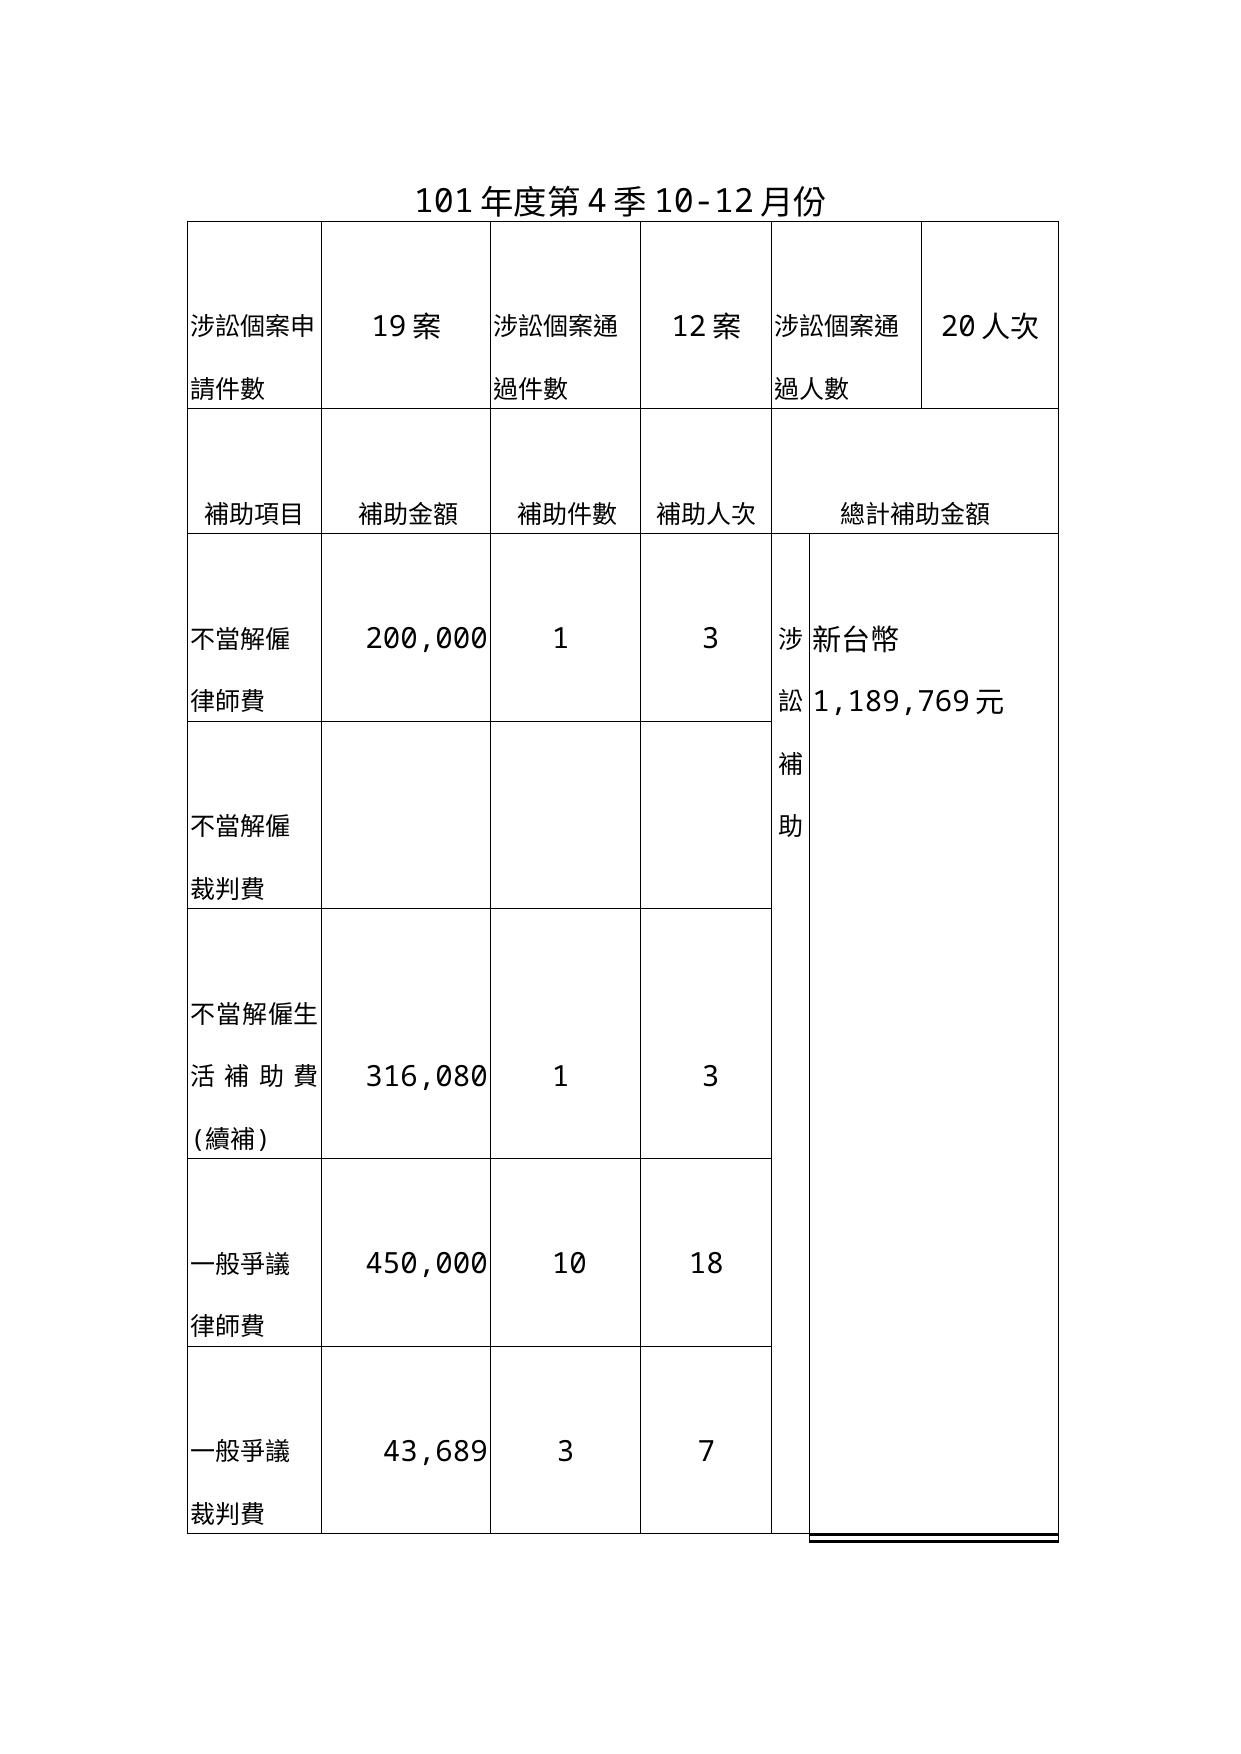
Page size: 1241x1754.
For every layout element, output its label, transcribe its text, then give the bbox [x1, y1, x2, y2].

table_header 19案 [322, 222, 490, 408]
table_cell 不當解僱 律師費 [188, 534, 321, 721]
table_cell 補助金額 [322, 409, 490, 533]
table_cell 10 [491, 1159, 640, 1346]
table_header 涉訟個案通過件數 [491, 222, 640, 408]
table_cell 1 [491, 909, 640, 1158]
table_cell 3 [641, 534, 771, 721]
table_header 12案 [641, 222, 771, 408]
table_header 涉訟個案通過人數 [772, 222, 921, 408]
table_header 20人次 [922, 222, 1058, 408]
text 101年度第4季10-12月份 [187, 158, 1053, 221]
table_cell 一般爭議 律師費 [188, 1159, 321, 1346]
table_cell 涉訟補助 [772, 534, 809, 1533]
table_cell 7 [641, 1347, 771, 1533]
table_cell [322, 722, 490, 908]
table_cell 一般爭議 裁判費 [188, 1347, 321, 1533]
table_cell 3 [491, 1347, 640, 1533]
table_cell 3 [641, 909, 771, 1158]
table_cell 450,000 [322, 1159, 490, 1346]
table_cell [641, 722, 771, 908]
table_cell 新台幣 1,189,769元 [810, 534, 1058, 1533]
table_cell 200,000 [322, 534, 490, 721]
table_cell 43,689 [322, 1347, 490, 1533]
table_cell 316,080 [322, 909, 490, 1158]
table_cell 補助項目 [188, 409, 321, 533]
table_cell 1 [491, 534, 640, 721]
table_cell 不當解僱生活補助費(續補) [188, 909, 321, 1158]
table_cell 18 [641, 1159, 771, 1346]
table_cell 總計補助金額 [772, 409, 1058, 533]
table_cell 不當解僱 裁判費 [188, 722, 321, 908]
table_header 涉訟個案申請件數 [188, 222, 321, 408]
table_cell 補助人次 [641, 409, 771, 533]
table_cell [491, 722, 640, 908]
table_cell 補助件數 [491, 409, 640, 533]
